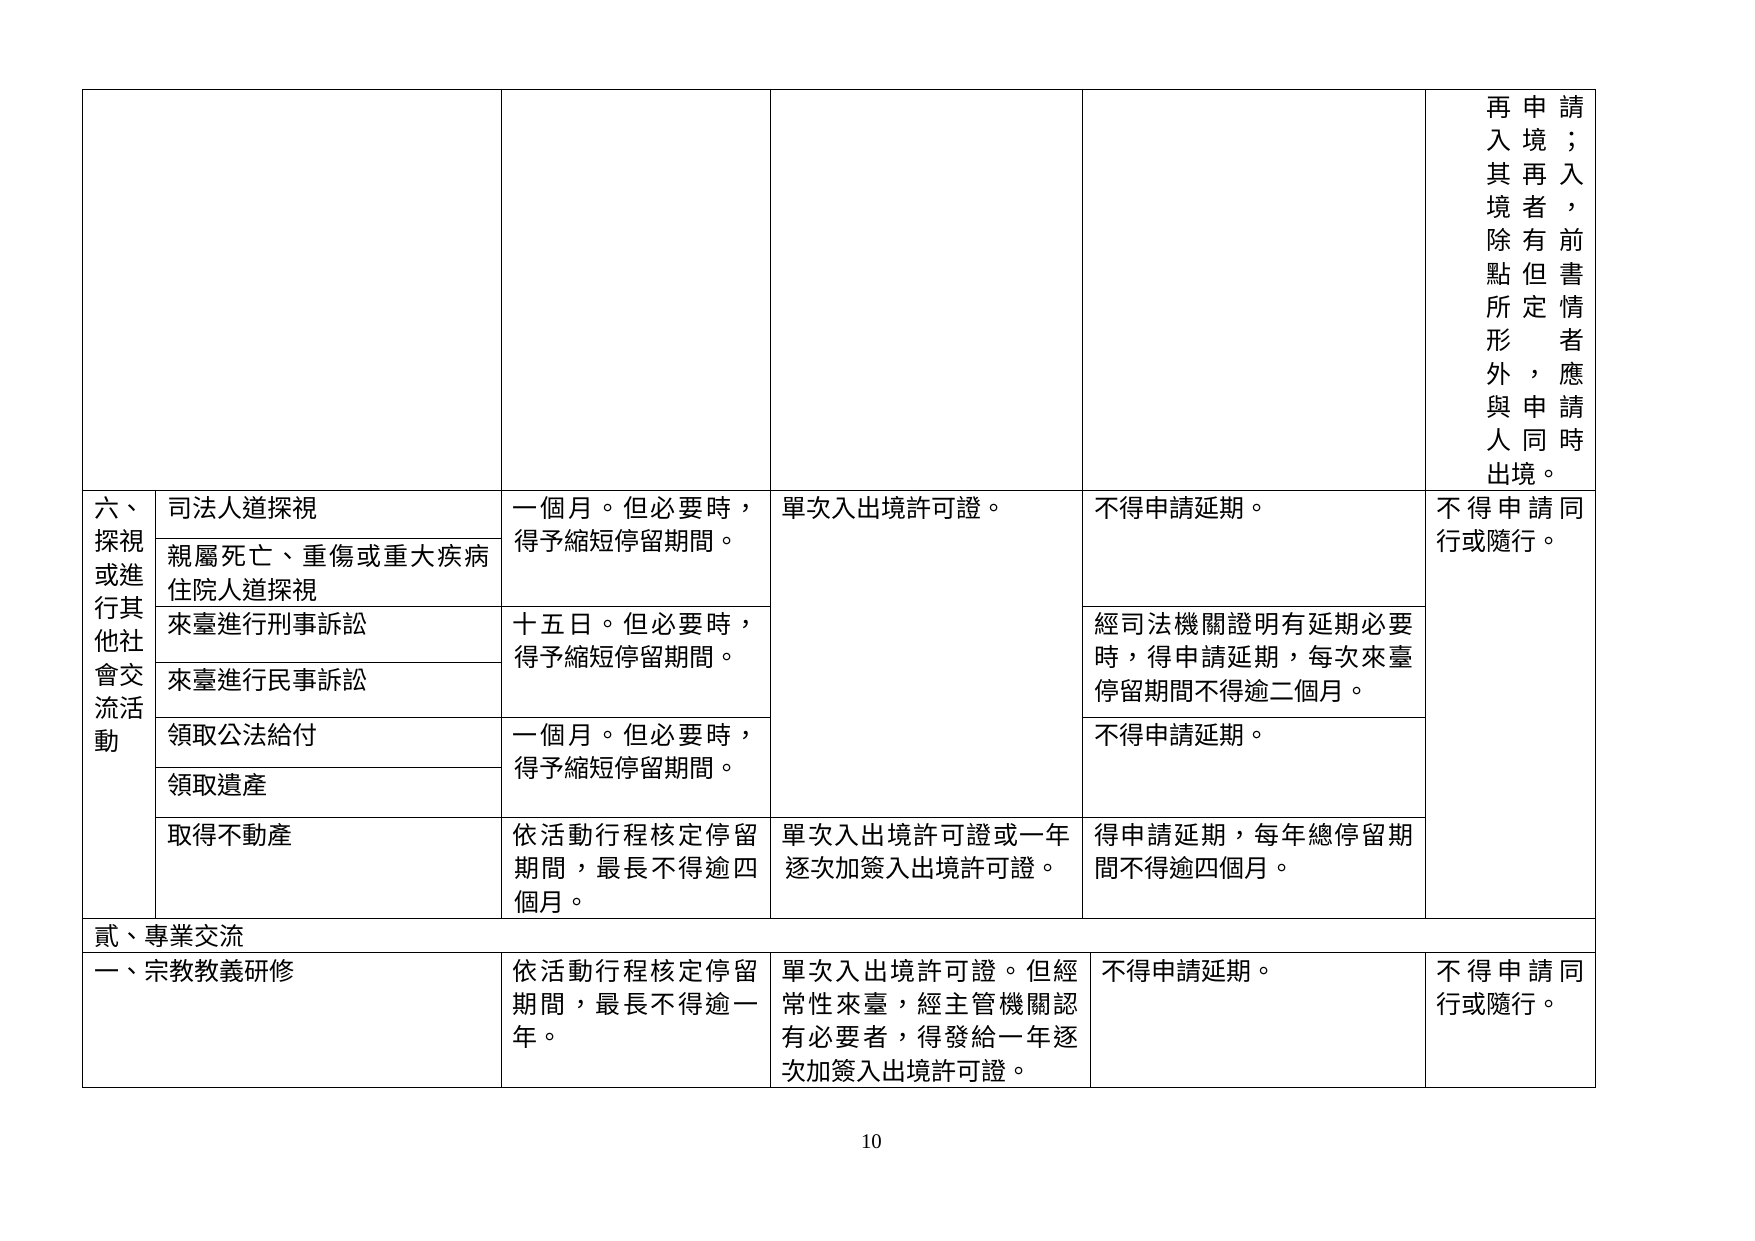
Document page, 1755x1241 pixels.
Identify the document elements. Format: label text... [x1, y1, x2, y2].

table_cell 依活動行程核定停留期間，最長不得逾一年。 [502, 953, 770, 1087]
table_cell 不得申請同行或隨行。 [1426, 491, 1595, 918]
table_cell 領取公法給付 [156, 718, 501, 767]
table_cell 不得申請延期。 [1083, 491, 1425, 606]
table_cell 不得申請延期。 [1083, 718, 1425, 817]
table_cell [83, 90, 501, 490]
table_cell [771, 90, 1082, 490]
table_cell 親屬死亡、重傷或重大疾病住院人道探視 [156, 539, 501, 606]
table_cell 單次入出境許可證或一年逐次加簽入出境許可證。 [771, 818, 1082, 918]
table_cell 一個月。但必要時，得予縮短停留期間。 [502, 491, 770, 606]
table_cell 依活動行程核定停留期間，最長不得逾四個月。 [502, 818, 770, 918]
table_cell 得申請延期，每年總停留期間不得逾四個月。 [1083, 818, 1425, 918]
table_cell 來臺進行民事訴訟 [156, 663, 501, 717]
table_cell 十五日。但必要時，得予縮短停留期間。 [502, 607, 770, 717]
table_cell 單次入出境許可證。 [771, 491, 1082, 817]
table_cell 一個月。但必要時，得予縮短停留期間。 [502, 718, 770, 817]
table_cell 不得申請同行或隨行。 [1426, 953, 1595, 1087]
table_cell 司法人道探視 [156, 491, 501, 538]
table_cell 六、探視或進行其他社會交流活動 [83, 491, 155, 918]
table_cell 經司法機關證明有延期必要時，得申請延期，每次來臺停留期間不得逾二個月。 [1083, 607, 1425, 717]
table_cell [1083, 90, 1425, 490]
table_cell 不得申請延期。 [1091, 953, 1425, 1087]
table_cell 來臺進行刑事訴訟 [156, 607, 501, 662]
table_cell 取得不動產 [156, 818, 501, 918]
table_cell 一、申請奔喪或運回遺骸、骨灰之大陸地區人民，不得申請同行或隨行。但有下列情形之一並提具證明文件，得同時申請其配偶或十八歲以上二親等內血親一人同行照料： 年滿六十歲以上且行動不便。 健康因素須專人照料。 二、同行照料之配偶或親屬，不得申請延期。但有罹患重病或受重傷須延後出境情形，經主管機關核准者，不在此限。 三、同行照料之配偶或親屬經主管機關核准先出境者，得再申請入境；其再入境者，除有前點但書所定情形者外，應與申請人同時出境。 [1426, 90, 1595, 490]
table_cell [502, 90, 770, 490]
table_cell 一、宗教教義研修 [83, 953, 501, 1087]
table_cell 單次入出境許可證。但經常性來臺，經主管機關認有必要者，得發給一年逐次加簽入出境許可證。 [771, 953, 1090, 1087]
table_cell 貳、專業交流 [83, 919, 1595, 952]
table_cell 領取遺產 [156, 768, 501, 817]
